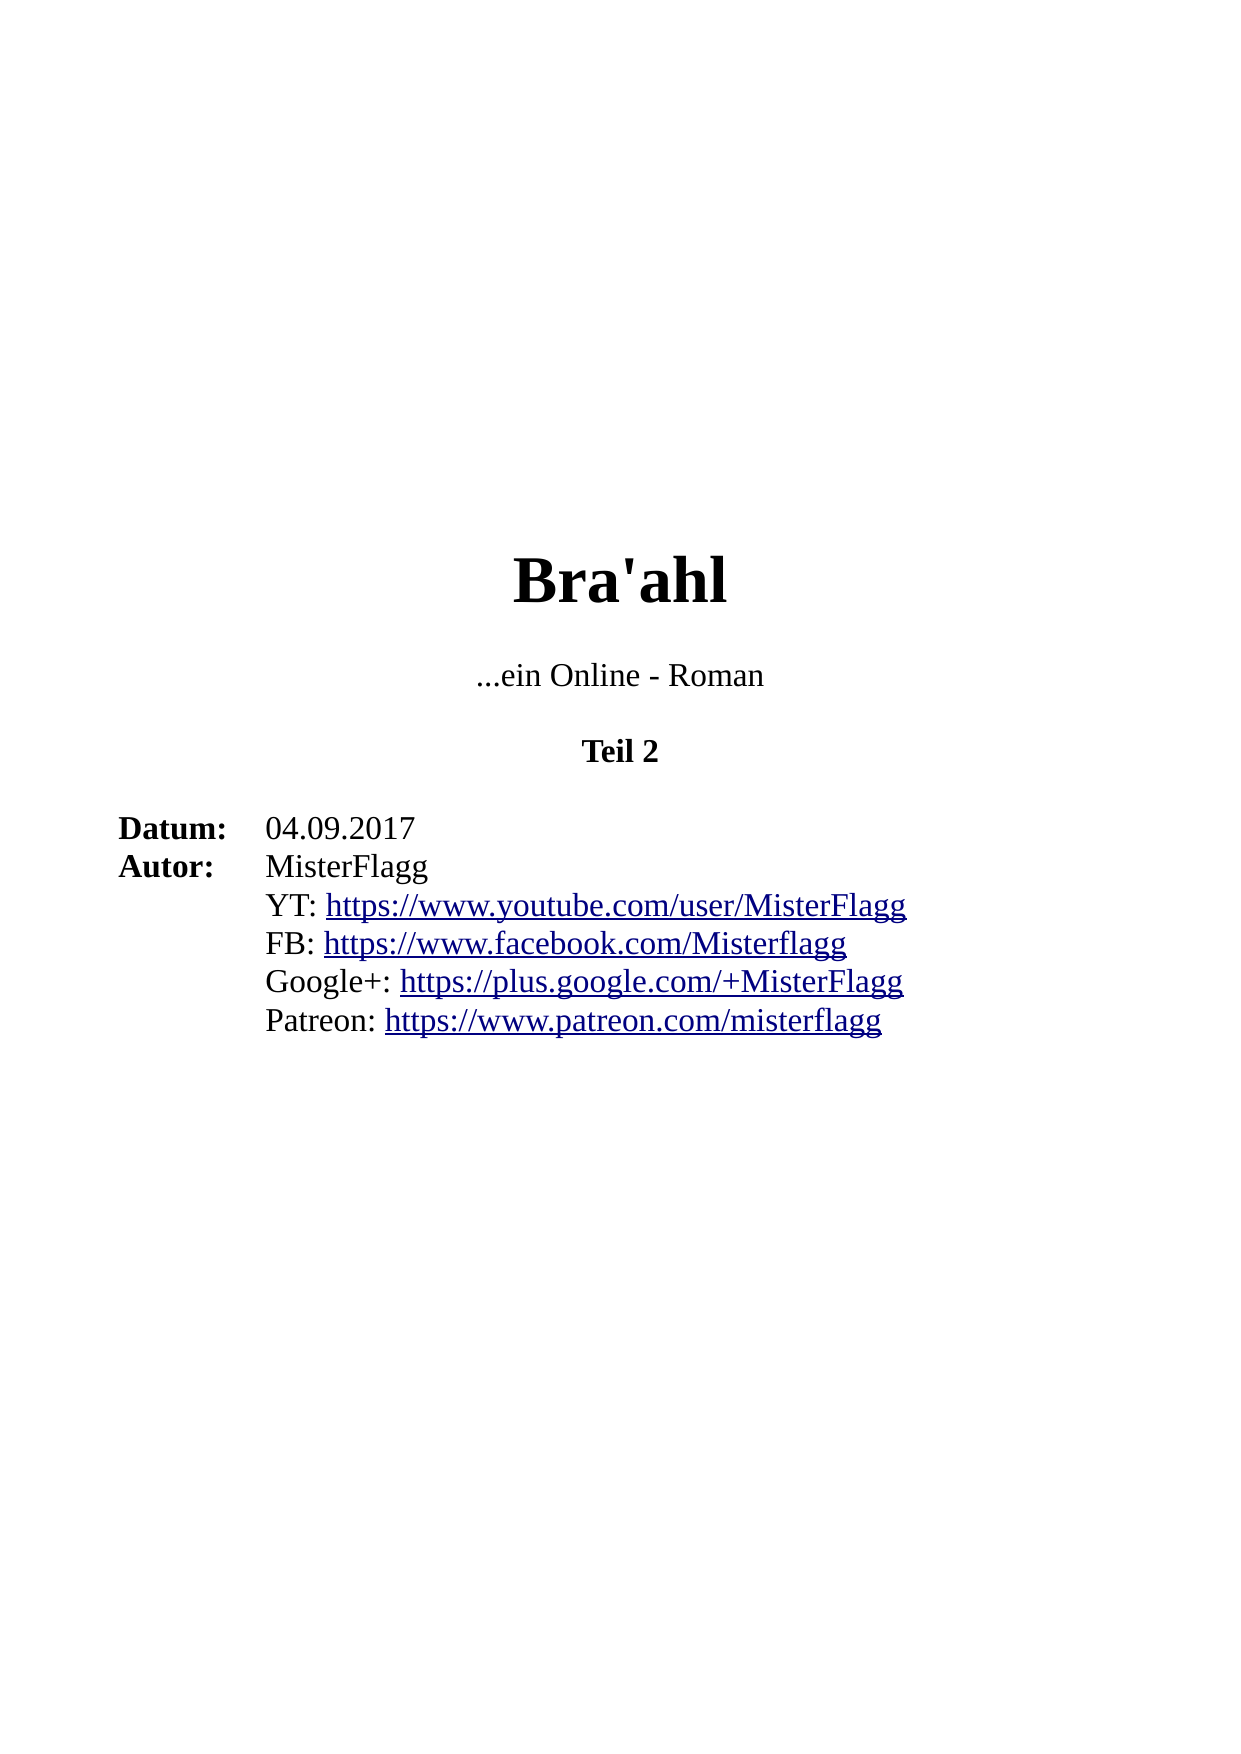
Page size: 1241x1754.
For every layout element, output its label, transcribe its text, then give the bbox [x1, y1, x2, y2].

text FB: https://www.facebook.com/Misterflagg [118, 923, 1122, 961]
text ...ein Online - Roman [118, 655, 1122, 693]
text Teil 2 [118, 731, 1122, 770]
text Autor: MisterFlagg [118, 846, 1122, 885]
text Google+: https://plus.google.com/+MisterFlagg [118, 961, 1122, 1000]
text Datum: 04.09.2017 [118, 808, 1122, 846]
text YT: https://www.youtube.com/user/MisterFlagg [118, 885, 1122, 923]
text Patreon: https://www.patreon.com/misterflagg [118, 1000, 1122, 1038]
text Bra'ahl [118, 540, 1122, 616]
